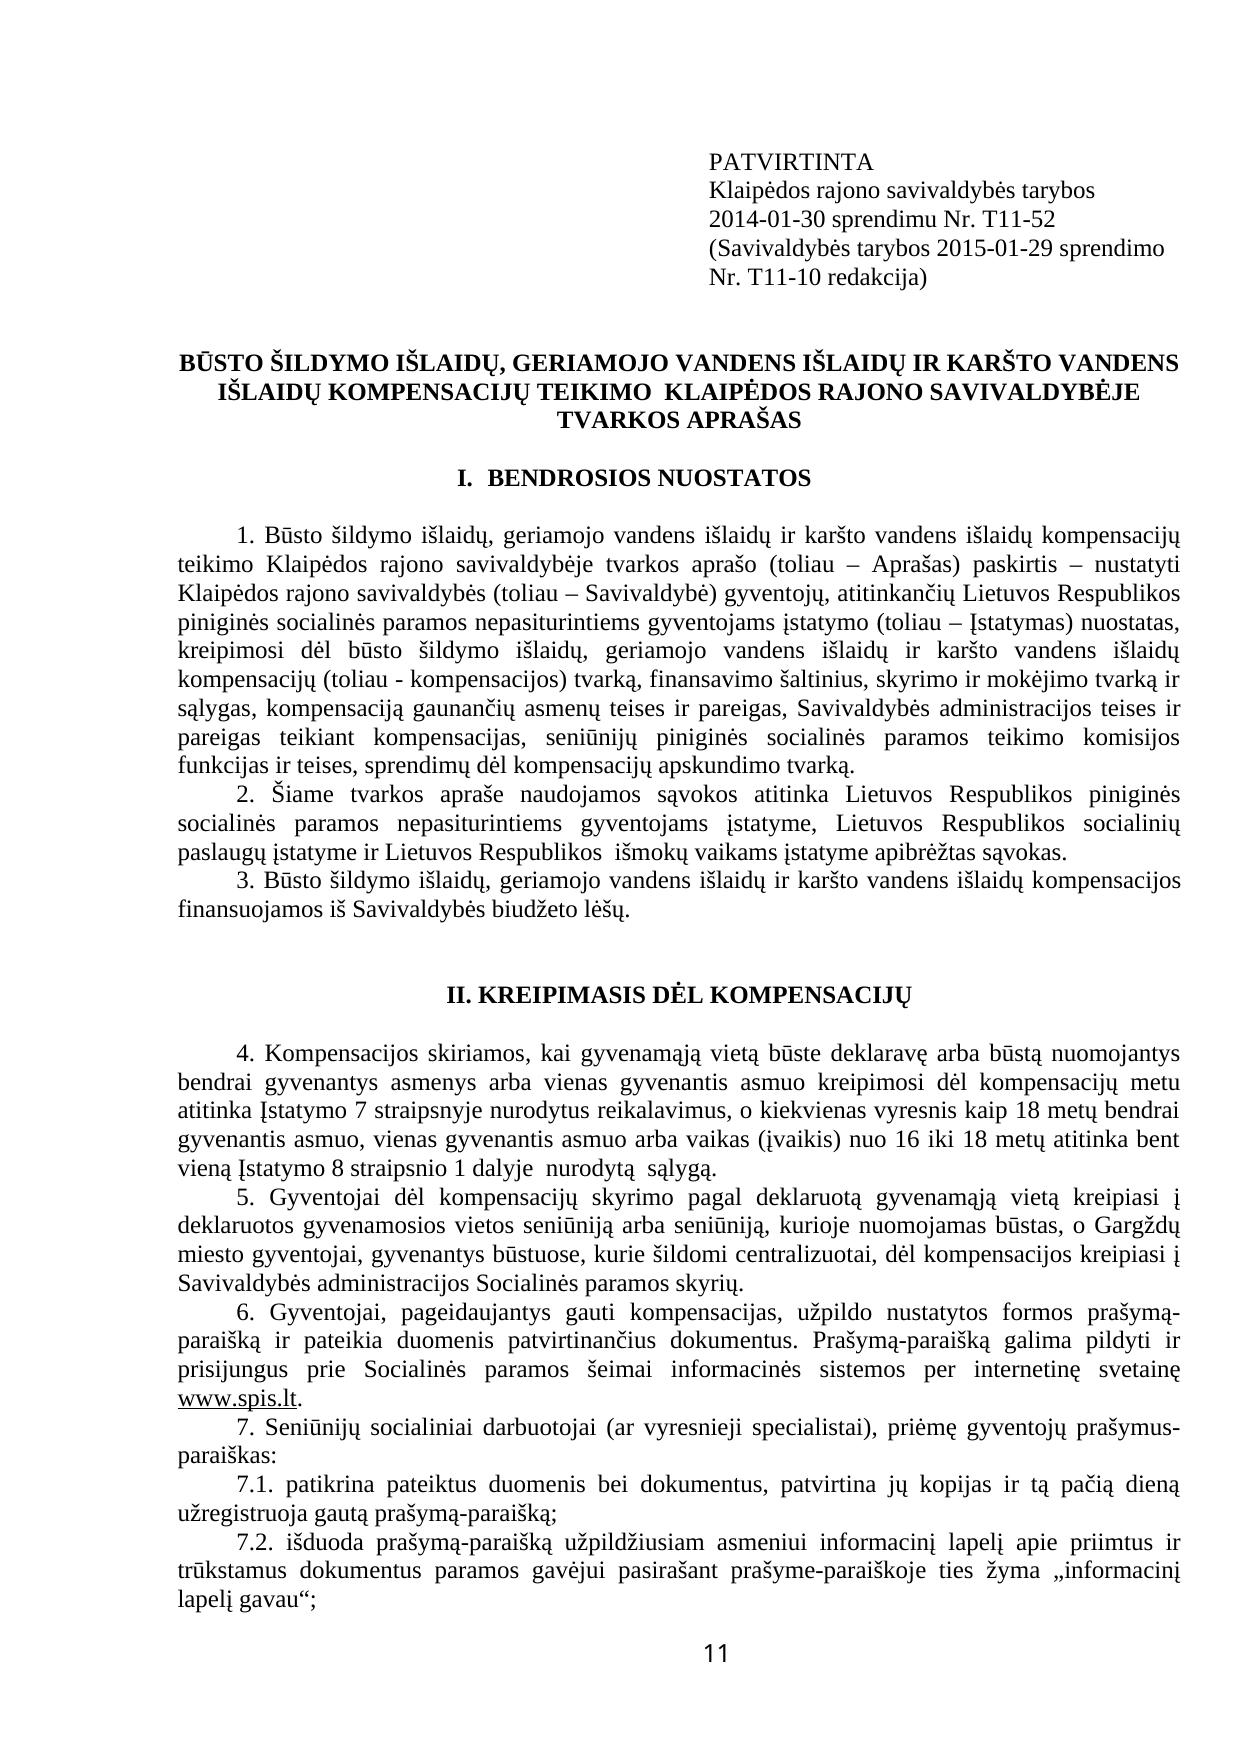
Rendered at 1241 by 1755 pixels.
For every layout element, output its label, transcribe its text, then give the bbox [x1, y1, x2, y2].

text PATVIRTINTA [177, 147, 1181, 176]
text (Savivaldybės tarybos 2015-01-29 sprendimo [177, 233, 1181, 262]
text 2. Šiame tvarkos apraše naudojamos sąvokos atitinka Lietuvos Respublikos piniginės socialinės paramos nepasiturintiems gyventojams įstatyme, Lietuvos Respublikos socialinių paslaugų įstatyme ir Lietuvos Respublikos išmokų vaikams įstatyme apibrėžtas sąvokas. [177, 779, 1181, 866]
text 1. Būsto šildymo išlaidų, geriamojo vandens išlaidų ir karšto vandens išlaidų kompensacijų teikimo Klaipėdos rajono savivaldybėje tvarkos aprašo (toliau – Aprašas) paskirtis – nustatyti Klaipėdos rajono savivaldybės (toliau – Savivaldybė) gyventojų, atitinkančių Lietuvos Respublikos piniginės socialinės paramos nepasiturintiems gyventojams įstatymo (toliau – Įstatymas) nuostatas, kreipimosi dėl būsto šildymo išlaidų, geriamojo vandens išlaidų ir karšto vandens išlaidų kompensacijų (toliau - kompensacijos) tvarką, finansavimo šaltinius, skyrimo ir mokėjimo tvarką ir sąlygas, kompensaciją gaunančių asmenų teises ir pareigas, Savivaldybės administracijos teises ir pareigas teikiant kompensacijas, seniūnijų piniginės socialinės paramos teikimo komisijos funkcijas ir teises, sprendimų dėl kompensacijų apskundimo tvarką. [177, 521, 1181, 779]
text 7. Seniūnijų socialiniai darbuotojai (ar vyresnieji specialistai), priėmę gyventojų prašymus-paraiškas: [177, 1412, 1181, 1469]
text 4. Kompensacijos skiriamos, kai gyvenamąją vietą būste deklaravę arba būstą nuomojantys bendrai gyvenantys asmenys arba vienas gyvenantis asmuo kreipimosi dėl kompensacijų metu atitinka Įstatymo 7 straipsnyje nurodytus reikalavimus, o kiekvienas vyresnis kaip 18 metų bendrai gyvenantis asmuo, vienas gyvenantis asmuo arba vaikas (įvaikis) nuo 16 iki 18 metų atitinka bent vieną Įstatymo 8 straipsnio 1 dalyje nurodytą sąlygą. [177, 1038, 1181, 1182]
text BŪSTO ŠILDYMO IŠLAIDŲ, GERIAMOJO VANDENS IŠLAIDŲ IR KARŠTO VANDENS IŠLAIDŲ KOMPENSACIJŲ TEIKIMO KLAIPĖDOS RAJONO SAVIVALDYBĖJE TVARKOS APRAŠAS [177, 348, 1181, 434]
text Nr. T11-10 redakcija) [177, 262, 1181, 291]
text 7.1. patikrina pateiktus duomenis bei dokumentus, patvirtina jų kopijas ir tą pačią dieną užregistruoja gautą prašymą-paraišką; [177, 1469, 1181, 1527]
text II. KREIPIMASIS DĖL KOMPENSACIJŲ [177, 981, 1181, 1009]
text 2014-01-30 sprendimu Nr. T11-52 [177, 204, 1181, 233]
text 6. Gyventojai, pageidaujantys gauti kompensacijas, užpildo nustatytos formos prašymą-paraišką ir pateikia duomenis patvirtinančius dokumentus. Prašymą-paraišką galima pildyti ir prisijungus prie Socialinės paramos šeimai informacinės sistemos per internetinę svetainę www.spis.lt. [177, 1297, 1181, 1412]
text 7.2. išduoda prašymą-paraišką užpildžiusiam asmeniui informacinį lapelį apie priimtus ir trūkstamus dokumentus paramos gavėjui pasirašant prašyme-paraiškoje ties žyma „informacinį lapelį gavau“; [177, 1527, 1181, 1613]
text 5. Gyventojai dėl kompensacijų skyrimo pagal deklaruotą gyvenamąją vietą kreipiasi į deklaruotos gyvenamosios vietos seniūniją arba seniūniją, kurioje nuomojamas būstas, o Gargždų miesto gyventojai, gyvenantys būstuose, kurie šildomi centralizuotai, dėl kompensacijos kreipiasi į Savivaldybės administracijos Socialinės paramos skyrių. [177, 1182, 1181, 1297]
text Klaipėdos rajono savivaldybės tarybos [177, 176, 1181, 204]
text 3. Būsto šildymo išlaidų, geriamojo vandens išlaidų ir karšto vandens išlaidų kompensacijos finansuojamos iš Savivaldybės biudžeto lėšų. [177, 866, 1181, 923]
text I. BENDROSIOS NUOSTATOS [457, 463, 1181, 492]
